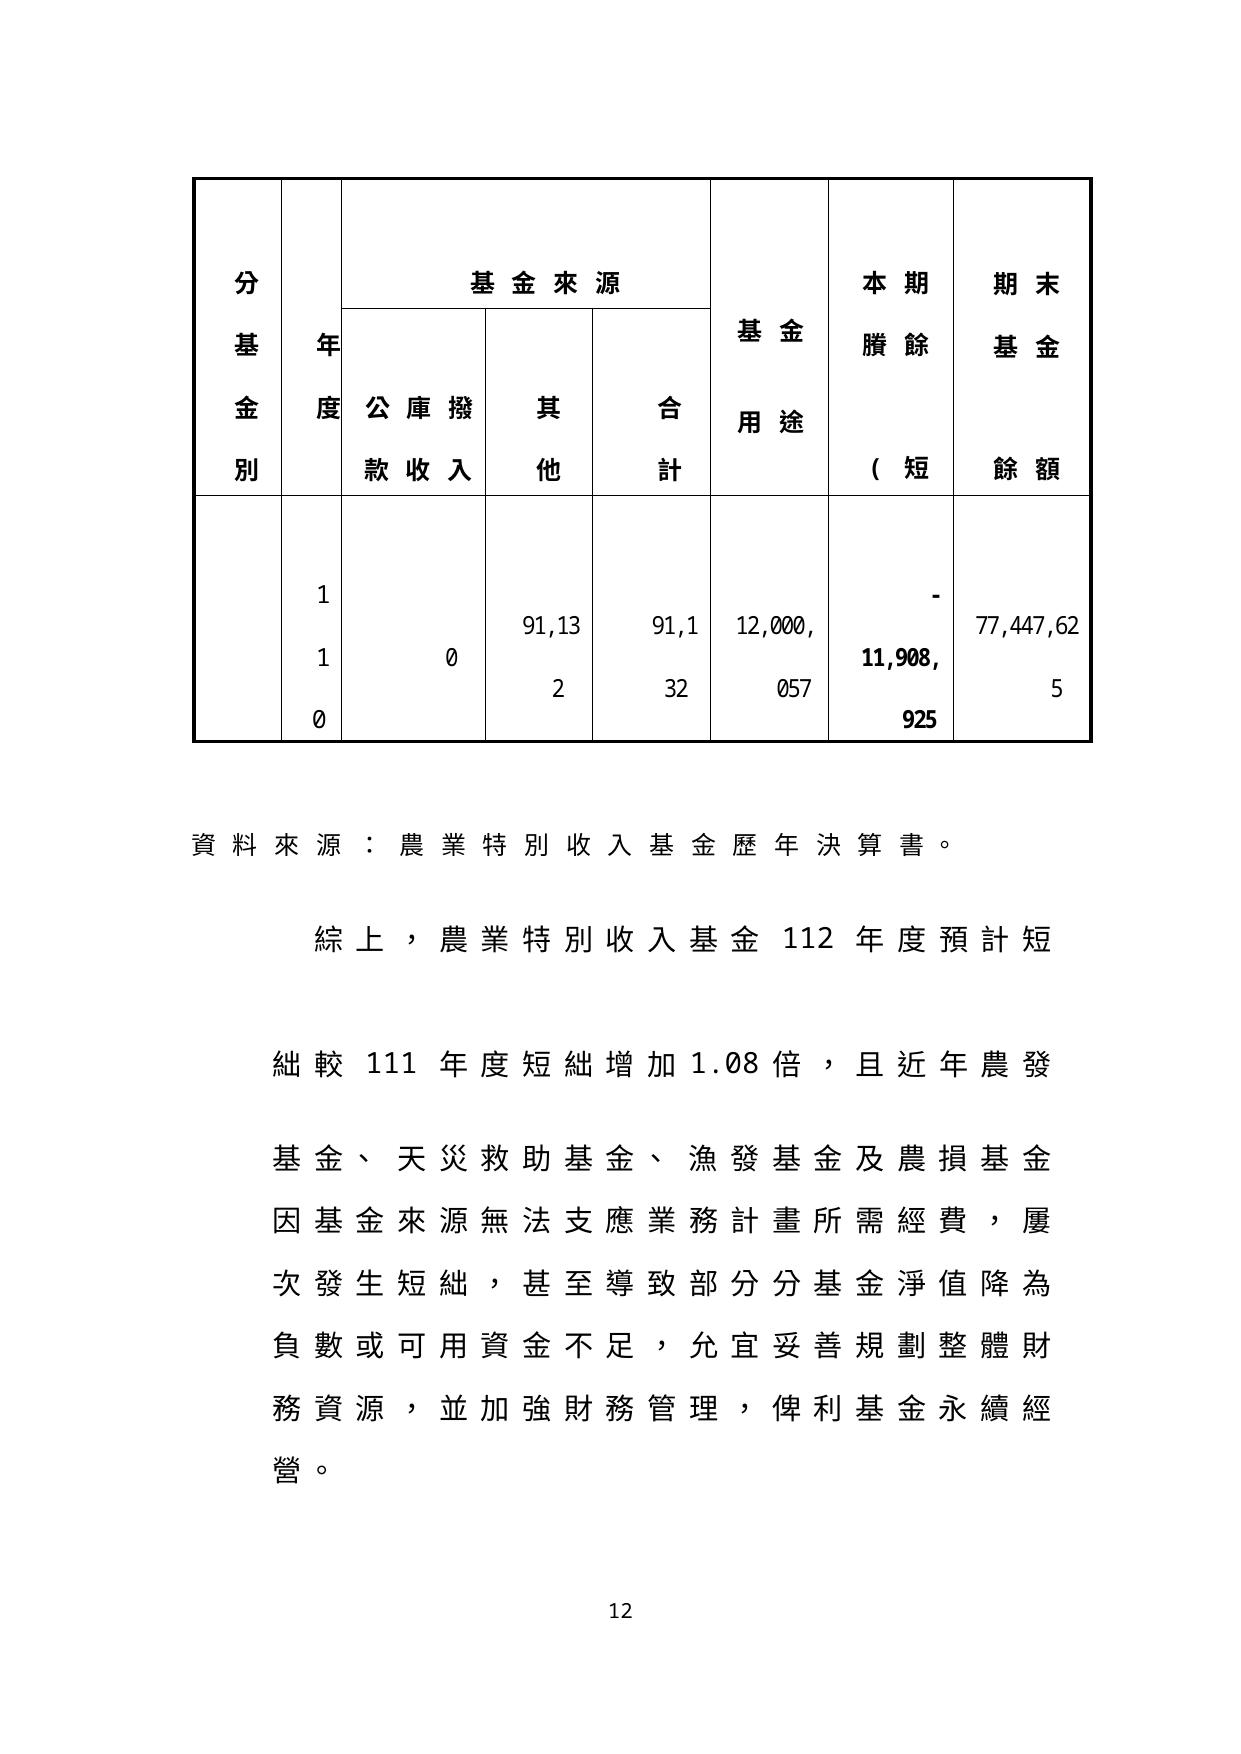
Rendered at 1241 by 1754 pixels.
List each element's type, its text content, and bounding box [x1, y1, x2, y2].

text 綜上，農業特別收入基金112年度預計短絀較111年度短絀增加1.08倍，且近年農發基金、天災救助基金、漁發基金及農損基金因基金來源無法支應業務計畫所需經費，屢次發生短絀，甚至導致部分分基金淨值降為負數或可用資金不足，允宜妥善規劃整體財務資源，並加強財務管理，俾利基金永續經營。 [242, 865, 1058, 1490]
table_header 基金 用途 [711, 180, 828, 495]
table_header 年度 [282, 180, 341, 495]
table_header 本期賸餘 (短絀-) [829, 180, 953, 495]
table_cell 91,132 [486, 496, 592, 740]
table_cell 110 [282, 496, 341, 740]
table_cell 公庫撥款收入 [342, 309, 485, 495]
table_header 分基金別 [196, 180, 281, 495]
table_header 基金來源 [342, 180, 710, 307]
table_cell 合計 [593, 309, 710, 495]
table_cell 91,132 [593, 496, 710, 740]
text 資料來源：農業特別收入基金歷年決算書。 [183, 802, 1058, 865]
table_cell -11,908,925 [829, 496, 953, 740]
table_cell 0 [342, 496, 485, 740]
table_cell 77,447,625 [954, 496, 1089, 740]
table_cell 12,000,057 [711, 496, 828, 740]
table_cell 其他 [486, 309, 592, 495]
table_header 期末基金 餘額 [954, 180, 1089, 495]
table_cell [196, 496, 281, 740]
